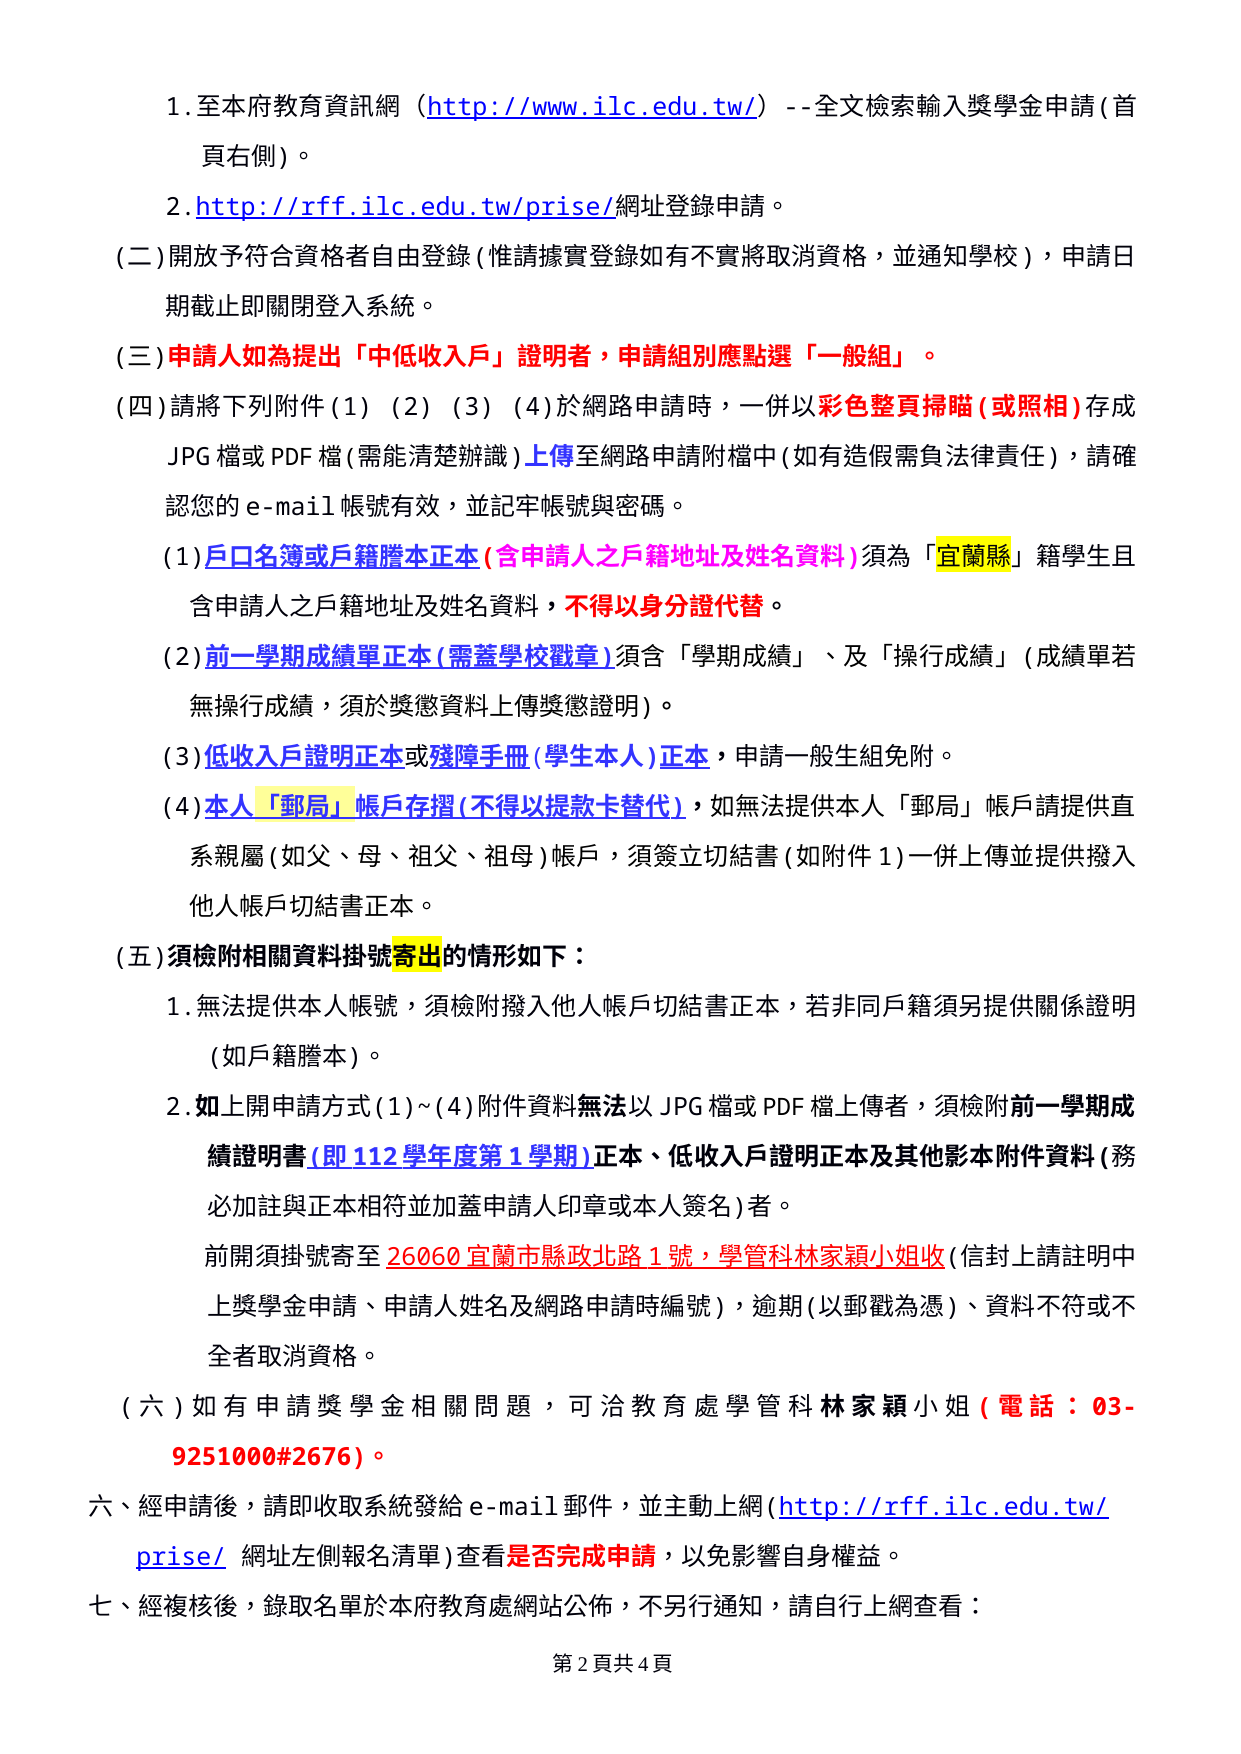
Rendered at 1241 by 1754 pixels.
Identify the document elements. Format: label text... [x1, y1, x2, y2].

text 1.無法提供本人帳號，須檢附撥入他人帳戶切結書正本，若非同戶籍須另提供關係證明(如戶籍謄本)。 [165, 975, 1137, 1075]
text 六、經申請後，請即收取系統發給e-mail郵件，並主動上網(http://rff.ilc.edu.tw/prise/ 網址左側報名清單)查看是否完成申請，以免影響自身權益。 [89, 1475, 1137, 1575]
text (六)如有申請獎學金相關問題，可洽教育處學管科林家穎小姐(電話：03-9251000#2676)。 [118, 1375, 1137, 1475]
text (五)須檢附相關資料掛號寄出的情形如下： [112, 925, 1137, 975]
text 2.http://rff.ilc.edu.tw/prise/網址登錄申請。 [165, 175, 1137, 225]
text (2)前一學期成績單正本(需蓋學校戳章)須含「學期成績」、及「操行成績」(成績單若無操行成績，須於獎懲資料上傳獎懲證明)。 [159, 625, 1137, 725]
text (3)低收入戶證明正本或殘障手冊(學生本人)正本，申請一般生組免附。 [159, 725, 1137, 775]
text 1.至本府教育資訊網（http://www.ilc.edu.tw/）--全文檢索輸入獎學金申請(首頁右側)。 [165, 75, 1137, 175]
text (二)開放予符合資格者自由登錄(惟請據實登錄如有不實將取消資格，並通知學校)，申請日期截止即關閉登入系統。 [112, 225, 1137, 325]
text (三)申請人如為提出「中低收入戶」證明者，申請組別應點選「一般組」。 [112, 325, 1137, 375]
text 前開須掛號寄至26060宜蘭市縣政北路1號，學管科林家穎小姐收(信封上請註明中上獎學金申請、申請人姓名及網路申請時編號)，逾期(以郵戳為憑)、資料不符或不全者取消資格。 [189, 1225, 1137, 1375]
text (4)本人「郵局」帳戶存摺(不得以提款卡替代)，如無法提供本人「郵局」帳戶請提供直系親屬(如父、母、祖父、祖母)帳戶，須簽立切結書(如附件1)一併上傳並提供撥入他人帳戶切結書正本。 [159, 775, 1137, 925]
text 2.如上開申請方式(1)~(4)附件資料無法以JPG檔或PDF檔上傳者，須檢附前一學期成績證明書(即112學年度第1學期)正本、低收入戶證明正本及其他影本附件資料(務必加註與正本相符並加蓋申請人印章或本人簽名)者。 [165, 1075, 1137, 1225]
text 七、經複核後，錄取名單於本府教育處網站公佈，不另行通知，請自行上網查看： [89, 1575, 1137, 1625]
text (四)請將下列附件(1) (2) (3) (4)於網路申請時，一併以彩色整頁掃瞄(或照相)存成JPG檔或PDF檔(需能清楚辦識)上傳至網路申請附檔中(如有造假需負法律責任)，請確認您的e-mail帳號有效，並記牢帳號與密碼。 [112, 375, 1137, 525]
text (1)戶口名簿或戶籍謄本正本(含申請人之戶籍地址及姓名資料)須為「宜蘭縣」籍學生且含申請人之戶籍地址及姓名資料，不得以身分證代替。 [159, 525, 1137, 625]
